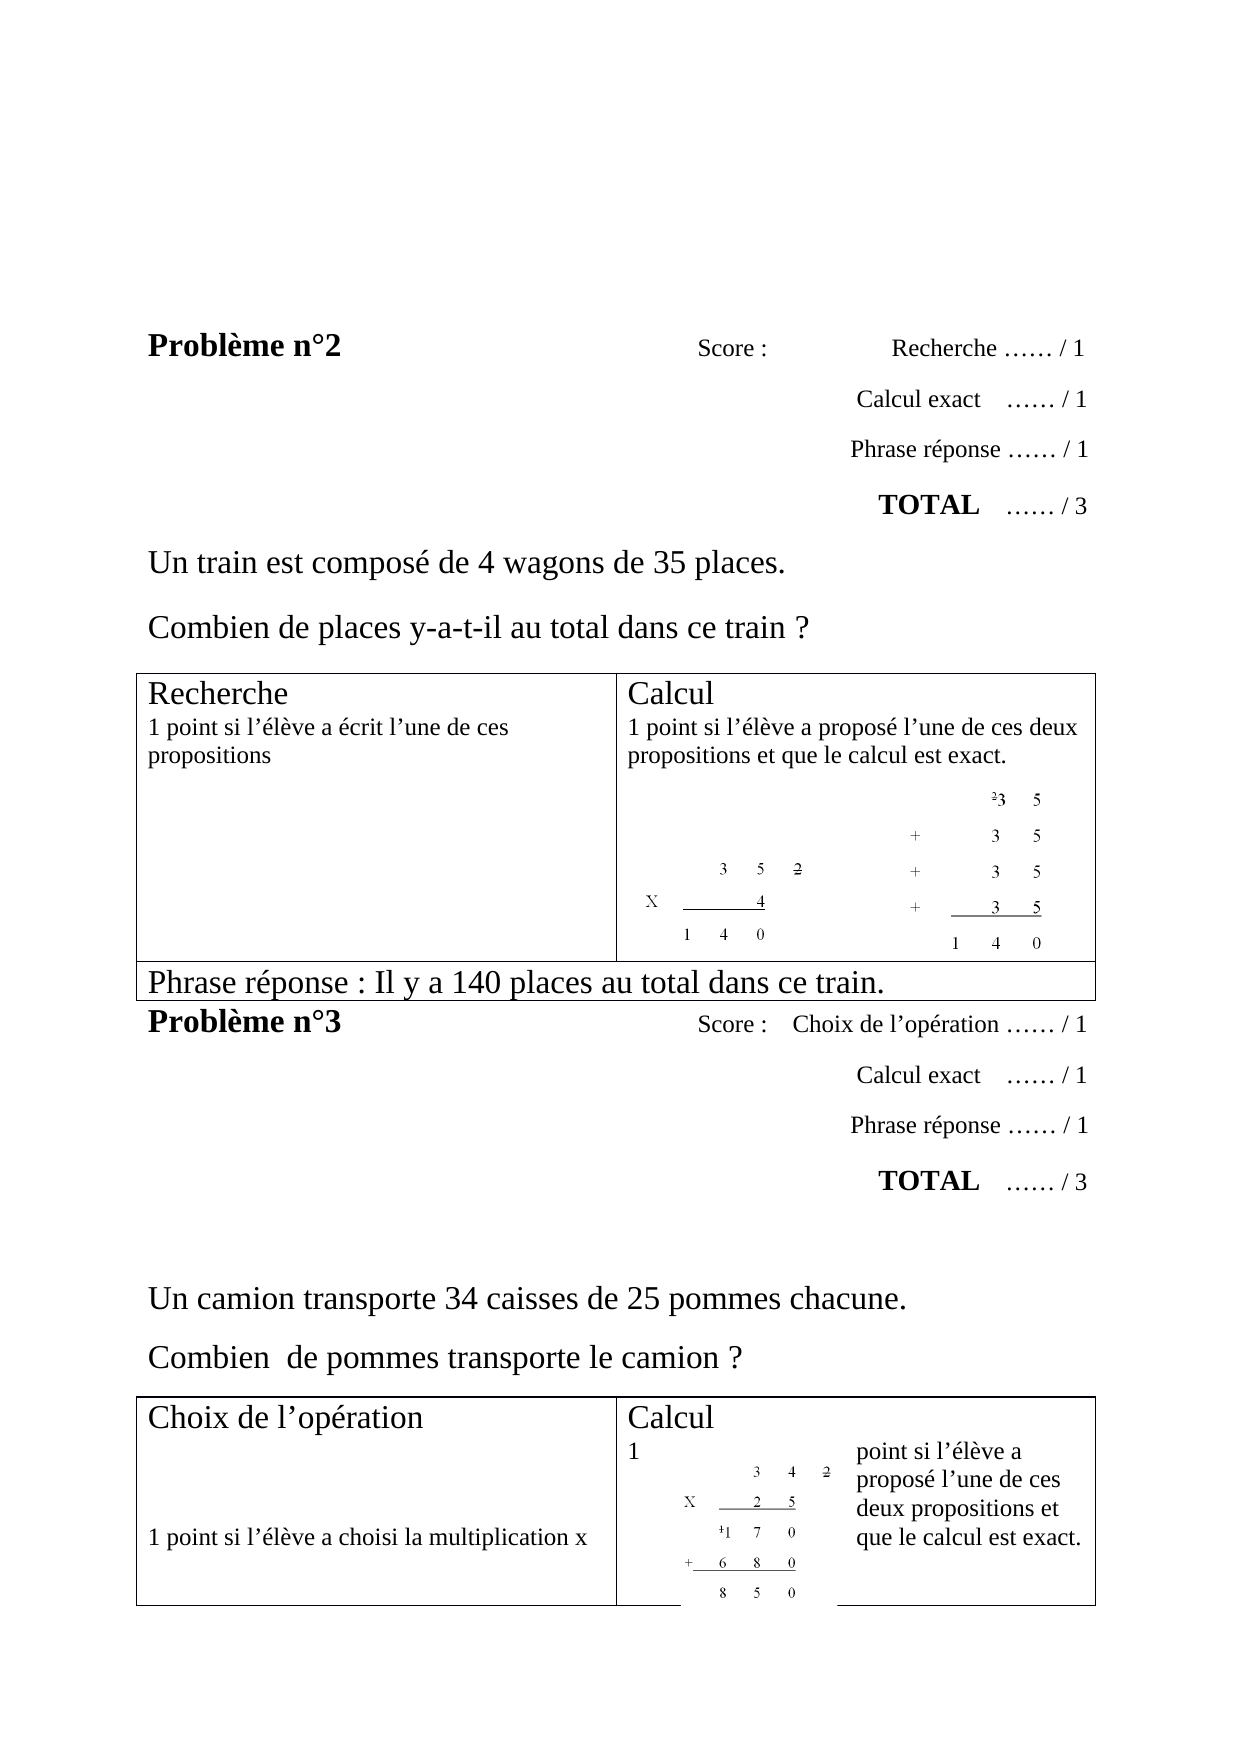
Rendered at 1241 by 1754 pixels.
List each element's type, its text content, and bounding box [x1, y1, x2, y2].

picture [639, 856, 805, 951]
text TOTAL …… / 3 [148, 483, 1093, 522]
table_header Calcul 1 point si l’élève a proposé l’une de ces deux propositions et que le calcul est exact. [617, 674, 1095, 961]
text Combien de places y-a-t-il au total dans ce train ? [148, 607, 1093, 646]
text Un camion transporte 34 caisses de 25 pommes chacune. [148, 1278, 1093, 1316]
table_header Calcul 1 point si l’élève a proposé l’une de ces deux propositions et que le calcul est exact. [617, 1398, 1095, 1605]
picture [905, 787, 1053, 957]
table_header Recherche 1 point si l’élève a écrit l’une de ces propositions [137, 674, 616, 961]
text Calcul exact …… / 1 [738, 384, 1093, 413]
table_cell Phrase réponse : Il y a 140 places au total dans ce train. [137, 962, 1095, 1000]
text Calcul exact …… / 1 [738, 1061, 1093, 1089]
table_header Choix de l’opération 1 point si l’élève a choisi la multiplication x [137, 1398, 616, 1605]
text Combien de pommes transporte le camion ? [148, 1337, 1093, 1376]
text Phrase réponse …… / 1 [148, 434, 1093, 463]
text Problème n°3 Score : Choix de l’opération …… / 1 [148, 1001, 1093, 1040]
text Un train est composé de 4 wagons de 35 places. [148, 543, 1093, 581]
picture [680, 1457, 838, 1606]
text Phrase réponse …… / 1 [148, 1110, 1093, 1139]
text Problème n°2 Score : Recherche …… / 1 [148, 325, 1093, 363]
text TOTAL …… / 3 [148, 1160, 1093, 1198]
